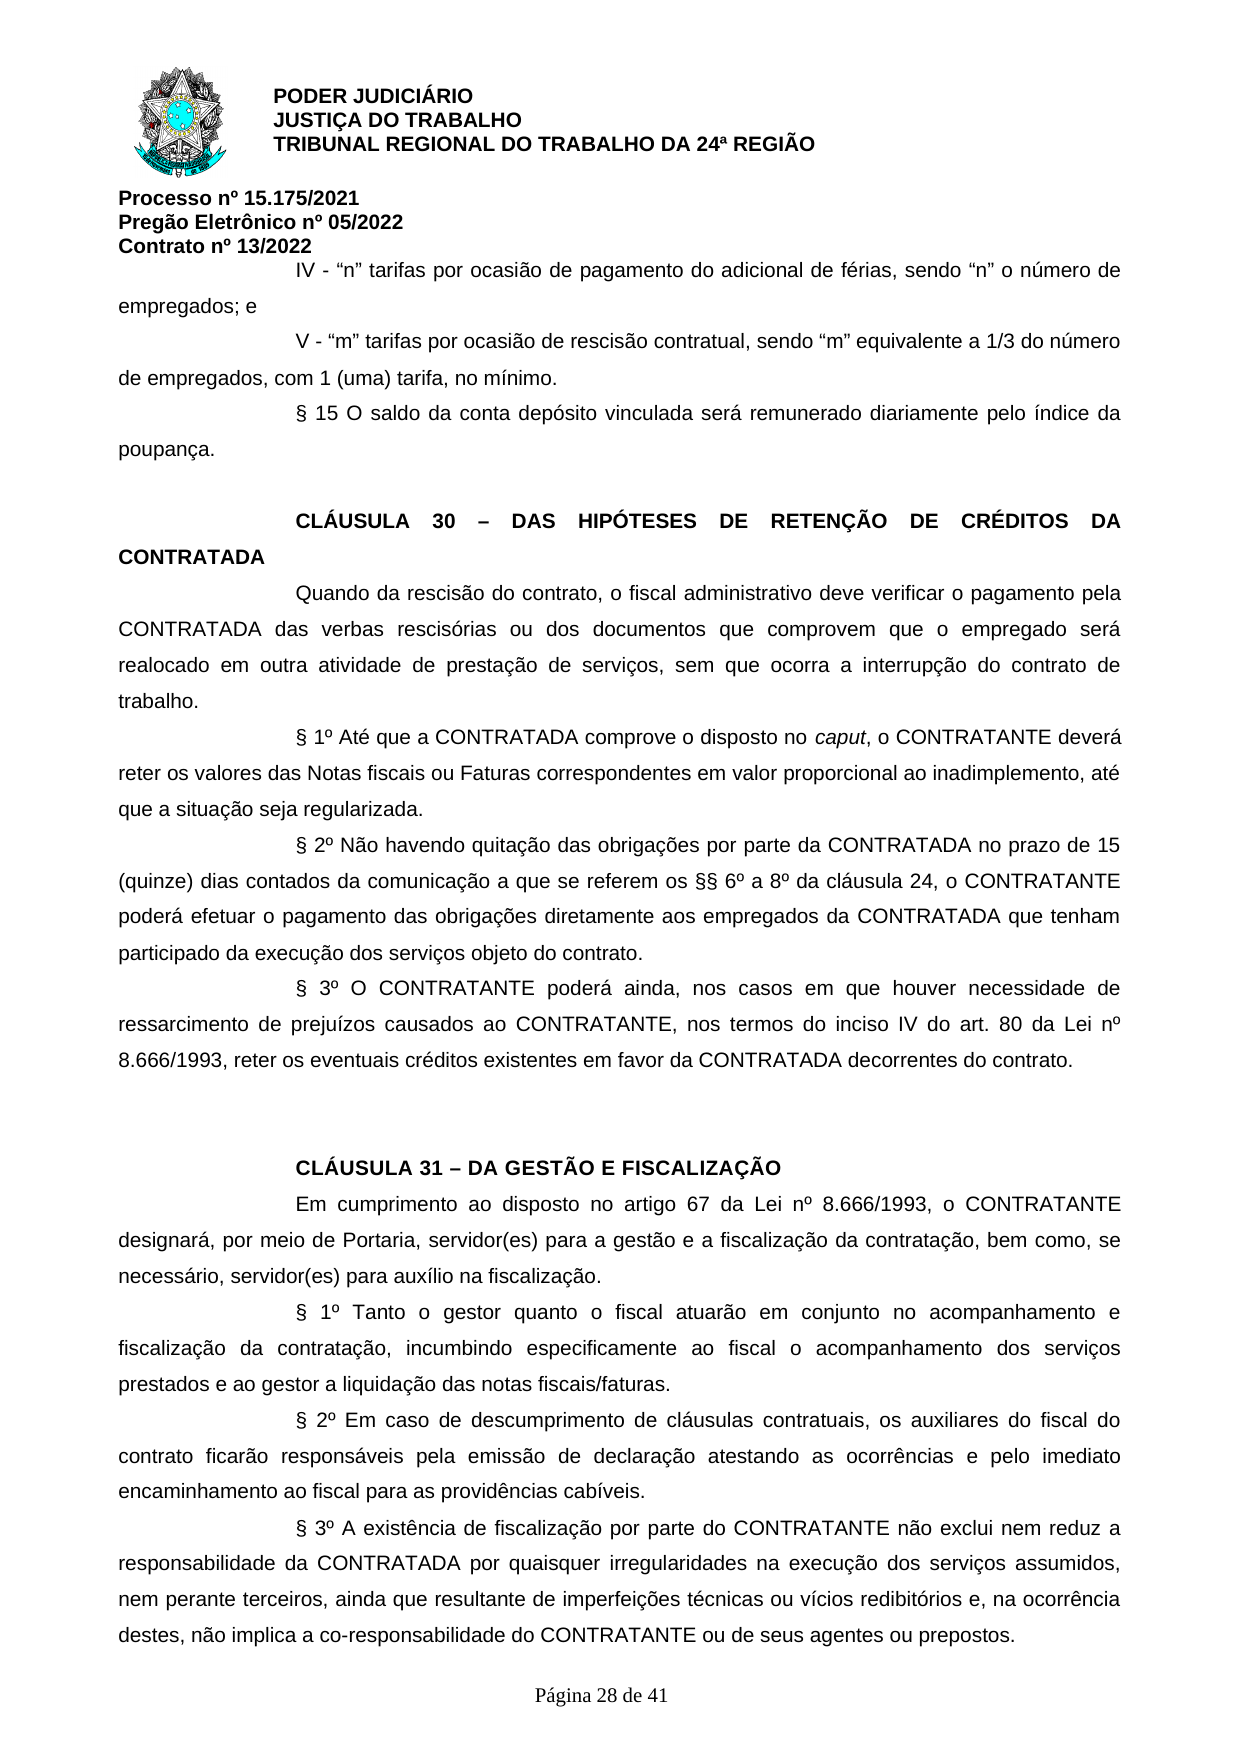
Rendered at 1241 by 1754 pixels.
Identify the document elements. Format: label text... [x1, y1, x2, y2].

text CLÁUSULA 30 – DAS HIPÓTESES DE RETENÇÃO DE CRÉDITOS DA CONTRATADA [118, 509, 1122, 569]
text CLÁUSULA 31 – DA GESTÃO E FISCALIZAÇÃO [118, 1156, 1119, 1180]
text § 1º Até que a CONTRATADA comprove o disposto no caput, o CONTRATANTE deverá reter os valores das Notas fiscais ou Faturas correspondentes em valor proporcional ao inadimplemento, até que a situação seja regularizada. [118, 725, 1122, 821]
text Quando da rescisão do contrato, o fiscal administrativo deve verificar o pagamento pela CONTRATADA das verbas rescisórias ou dos documentos que comprovem que o empregado será realocado em outra atividade de prestação de serviços, sem que ocorra a interrupção do contrato de trabalho. [118, 581, 1122, 713]
text § 1º Tanto o gestor quanto o fiscal atuarão em conjunto no acompanhamento e fiscalização da contratação, incumbindo especificamente ao fiscal o acompanhamento dos serviços prestados e ao gestor a liquidação das notas fiscais/faturas. [118, 1300, 1122, 1396]
text § 3º A existência de fiscalização por parte do CONTRATANTE não exclui nem reduz a responsabilidade da CONTRATADA por quaisquer irregularidades na execução dos serviços assumidos, nem perante terceiros, ainda que resultante de imperfeições técnicas ou vícios redibitórios e, na ocorrência destes, não implica a co-responsabilidade do CONTRATANTE ou de seus agentes ou prepostos. [118, 1515, 1122, 1647]
picture [133, 66, 228, 178]
text § 2º Em caso de descumprimento de cláusulas contratuais, os auxiliares do fiscal do contrato ficarão responsáveis pela emissão de declaração atestando as ocorrências e pelo imediato encaminhamento ao fiscal para as providências cabíveis. [118, 1407, 1122, 1503]
text IV - “n” tarifas por ocasião de pagamento do adicional de férias, sendo “n” o número de empregados; e [118, 257, 1122, 317]
text § 2º Não havendo quitação das obrigações por parte da CONTRATADA no prazo de 15 (quinze) dias contados da comunicação a que se referem os §§ 6º a 8º da cláusula 24, o CONTRATANTE poderá efetuar o pagamento das obrigações diretamente aos empregados da CONTRATADA que tenham participado da execução dos serviços objeto do contrato. [118, 832, 1122, 964]
text Em cumprimento ao disposto no artigo 67 da Lei nº 8.666/1993, o CONTRATANTE designará, por meio de Portaria, servidor(es) para a gestão e a fiscalização da contratação, bem como, se necessário, servidor(es) para auxílio na fiscalização. [118, 1192, 1122, 1288]
text V - “m” tarifas por ocasião de rescisão contratual, sendo “m” equivalente a 1/3 do número de empregados, com 1 (uma) tarifa, no mínimo. [118, 329, 1122, 389]
text § 3º O CONTRATANTE poderá ainda, nos casos em que houver necessidade de ressarcimento de prejuízos causados ao CONTRATANTE, nos termos do inciso IV do art. 80 da Lei nº 8.666/1993, reter os eventuais créditos existentes em favor da CONTRATADA decorrentes do contrato. [118, 976, 1122, 1072]
text § 15 O saldo da conta depósito vinculada será remunerado diariamente pelo índice da poupança. [118, 401, 1122, 461]
